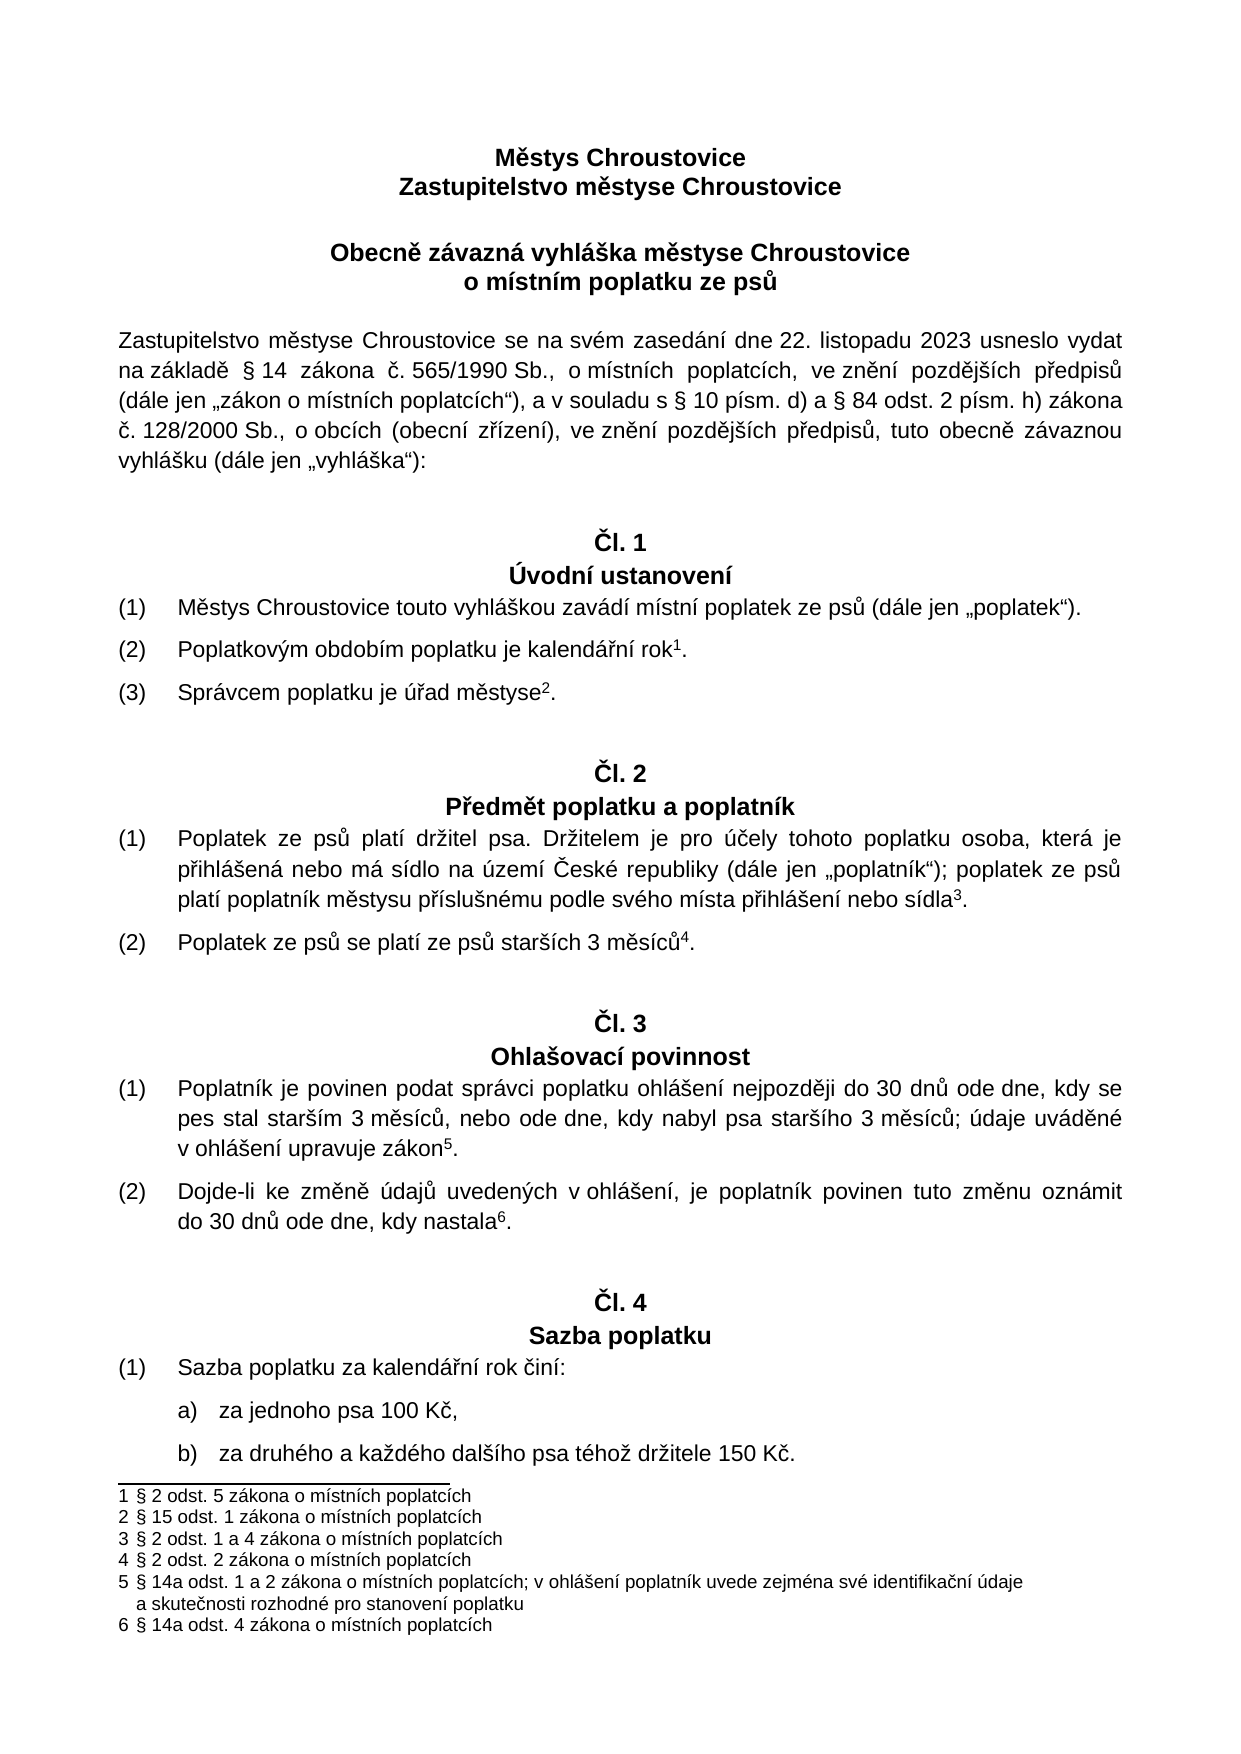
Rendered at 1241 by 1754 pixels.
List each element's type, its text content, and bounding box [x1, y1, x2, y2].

list Poplatkovým obdobím poplatku je kalendářní rok. [118, 636, 1122, 663]
list Poplatek ze psů platí držitel psa. Držitelem je pro účely tohoto poplatku osoba, která je přihlášená nebo má sídlo na území České republiky (dále jen „poplatník“); poplatek ze psů platí poplatník městysu příslušnému podle svého místa přihlášení nebo sídla. [118, 825, 1122, 912]
subtitle Čl. 4 Sazba poplatku [118, 1288, 1122, 1350]
list Poplatník je povinen podat správci poplatku ohlášení nejpozději do 30 dnů ode dne, kdy se pes stal starším 3 měsíců, nebo ode dne, kdy nabyl psa staršího 3 měsíců; údaje uváděné v ohlášení upravuje zákon. [118, 1075, 1122, 1162]
subtitle Čl. 1 Úvodní ustanovení [118, 528, 1122, 589]
list Poplatek ze psů se platí ze psů starších 3 měsíců. [118, 928, 1122, 955]
list § 2 odst. 5 zákona o místních poplatcích [118, 1484, 1122, 1506]
subtitle Čl. 2 Předmět poplatku a poplatník [118, 759, 1122, 821]
list § 2 odst. 1 a 4 zákona o místních poplatcích [118, 1528, 1122, 1549]
list za druhého a každého dalšího psa téhož držitele 150 Kč. [177, 1440, 1122, 1466]
text Zastupitelstvo městyse Chroustovice se na svém zasedání dne 22. listopadu 2023 usneslo vydat na základě § 14 zákona č. 565/1990 Sb., o místních poplatcích, ve znění pozdějších předpisů (dále jen „zákon o místních poplatcích“), a v souladu s § 10 písm. d) a § 84 odst. 2 písm. h) zákona č. 128/2000 Sb., o obcích (obecní zřízení), ve znění pozdějších předpisů, tuto obecně závaznou vyhlášku (dále jen „vyhláška“): [118, 327, 1122, 474]
list § 14a odst. 4 zákona o místních poplatcích [118, 1614, 1122, 1635]
list Sazba poplatku za kalendářní rok činí: [118, 1354, 1122, 1381]
text Městys Chroustovice Zastupitelstvo městyse Chroustovice [118, 143, 1122, 201]
list § 2 odst. 2 zákona o místních poplatcích [118, 1549, 1122, 1571]
list Městys Chroustovice touto vyhláškou zavádí místní poplatek ze psů (dále jen „poplatek“). [118, 594, 1122, 620]
list Správcem poplatku je úřad městyse. [118, 679, 1122, 706]
list § 14a odst. 1 a 2 zákona o místních poplatcích; v ohlášení poplatník uvede zejména své identifikační údaje a skutečnosti rozhodné pro stanovení poplatku [118, 1571, 1122, 1614]
list za jednoho psa 100 Kč, [177, 1397, 1122, 1423]
list § 15 odst. 1 zákona o místních poplatcích [118, 1506, 1122, 1528]
list Dojde-li ke změně údajů uvedených v ohlášení, je poplatník povinen tuto změnu oznámit do 30 dnů ode dne, kdy nastala. [118, 1178, 1122, 1234]
subtitle Čl. 3 Ohlašovací povinnost [118, 1009, 1122, 1071]
subtitle Obecně závazná vyhláška městyse Chroustovice o místním poplatku ze psů [118, 238, 1122, 295]
